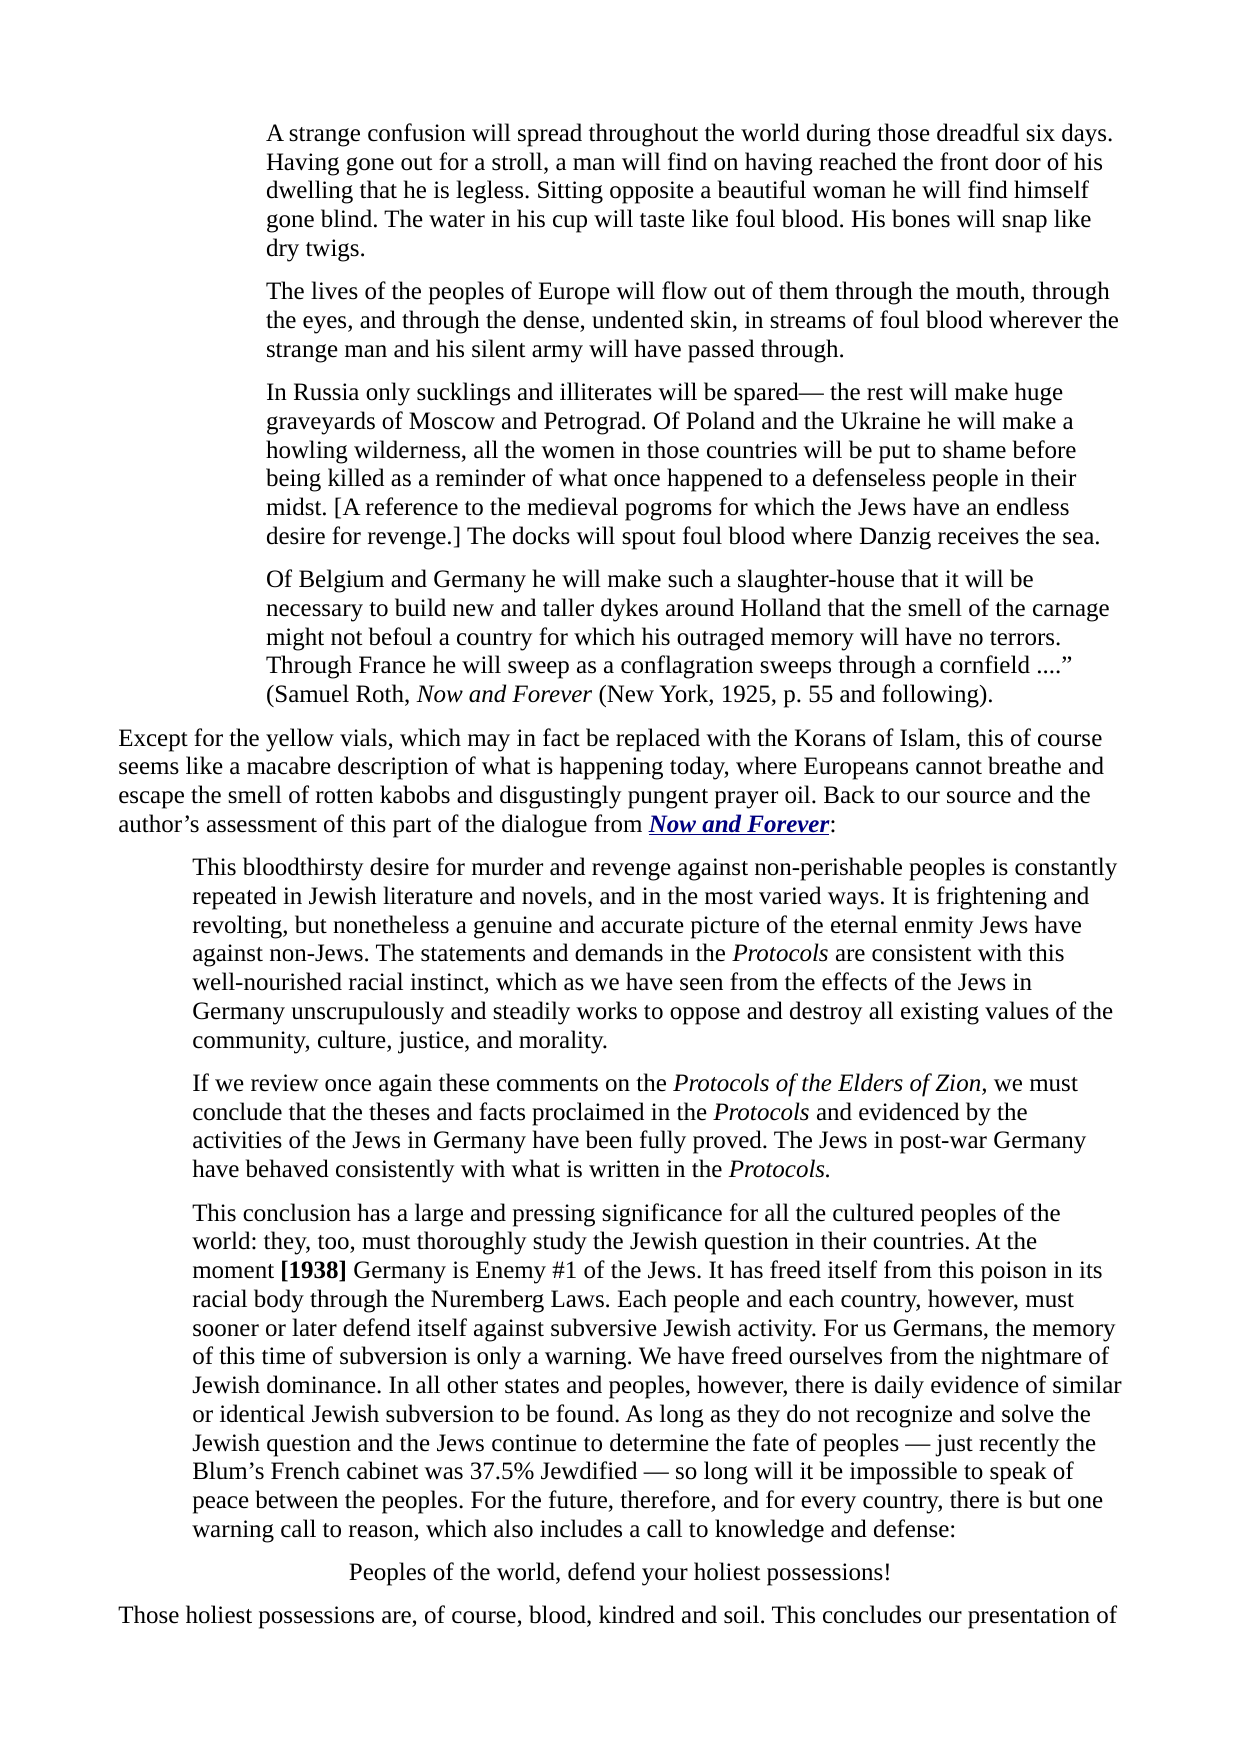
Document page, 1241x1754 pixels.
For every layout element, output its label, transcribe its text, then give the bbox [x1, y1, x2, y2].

text This conclusion has a large and pressing significance for all the cultured peoples of the world: they, too, must thoroughly study the Jewish question in their countries. At the moment [1938] Germany is Enemy #1 of the Jews. It has freed itself from this poison in its racial body through the Nuremberg Laws. Each people and each country, however, must sooner or later defend itself against subversive Jewish activity. For us Germans, the memory of this time of subversion is only a warning. We have freed ourselves from the nightmare of Jewish dominance. In all other states and peoples, however, there is daily evidence of similar or identical Jewish subversion to be found. As long as they do not recognize and solve the Jewish question and the Jews continue to determine the fate of peoples — just recently the Blum’s French cabinet was 37.5% Jewdified — so long will it be impossible to speak of peace between the peoples. For the future, therefore, and for every country, there is but one warning call to reason, which also includes a call to knowledge and defense: [192, 1198, 1122, 1543]
text If we review once again these comments on the Protocols of the Elders of Zion, we must conclude that the theses and facts proclaimed in the Protocols and evidenced by the activities of the Jews in Germany have been fully proved. The Jews in post-war Germany have behaved consistently with what is written in the Protocols. [192, 1068, 1122, 1183]
text Peoples of the world, defend your holiest possessions! [118, 1557, 1122, 1586]
text Of Belgium and Germany he will make such a slaughter-house that it will be necessary to build new and taller dykes around Holland that the smell of the carnage might not befoul a country for which his outraged memory will have no terrors. Through France he will sweep as a conflagration sweeps through a cornfield ....” (Samuel Roth, Now and Forever (New York, 1925, p. 55 and following). [266, 564, 1122, 708]
text A strange confusion will spread throughout the world during those dreadful six days. Having gone out for a stroll, a man will find on having reached the front door of his dwelling that he is legless. Sitting opposite a beautiful woman he will find himself gone blind. The water in his cup will taste like foul blood. His bones will snap like dry twigs. [266, 118, 1122, 262]
text The lives of the peoples of Europe will flow out of them through the mouth, through the eyes, and through the dense, undented skin, in streams of foul blood wherever the strange man and his silent army will have passed through. [266, 276, 1122, 363]
text Those holiest possessions are, of course, blood, kindred and soil. This concludes our presentation of [118, 1601, 1122, 1629]
text In Russia only sucklings and illiterates will be spared— the rest will make huge graveyards of Moscow and Petrograd. Of Poland and the Ukraine he will make a howling wilderness, all the women in those countries will be put to shame before being killed as a reminder of what once happened to a defenseless people in their midst. [A reference to the medieval pogroms for which the Jews have an endless desire for revenge.] The docks will spout foul blood where Danzig receives the sea. [266, 377, 1122, 550]
text This bloodthirsty desire for murder and revenge against non-perishable peoples is constantly repeated in Jewish literature and novels, and in the most varied ways. It is frightening and revolting, but nonetheless a genuine and accurate picture of the eternal enmity Jews have against non-Jews. The statements and demands in the Protocols are consistent with this well-nourished racial instinct, which as we have seen from the effects of the Jews in Germany unscrupulously and steadily works to oppose and destroy all existing values of the community, culture, justice, and morality. [192, 852, 1122, 1053]
text Except for the yellow vials, which may in fact be replaced with the Korans of Islam, this of course seems like a macabre description of what is happening today, where Europeans cannot breathe and escape the smell of rotten kabobs and disgustingly pungent prayer oil. Back to our source and the author’s assessment of this part of the dialogue from Now and Forever: [118, 723, 1122, 838]
